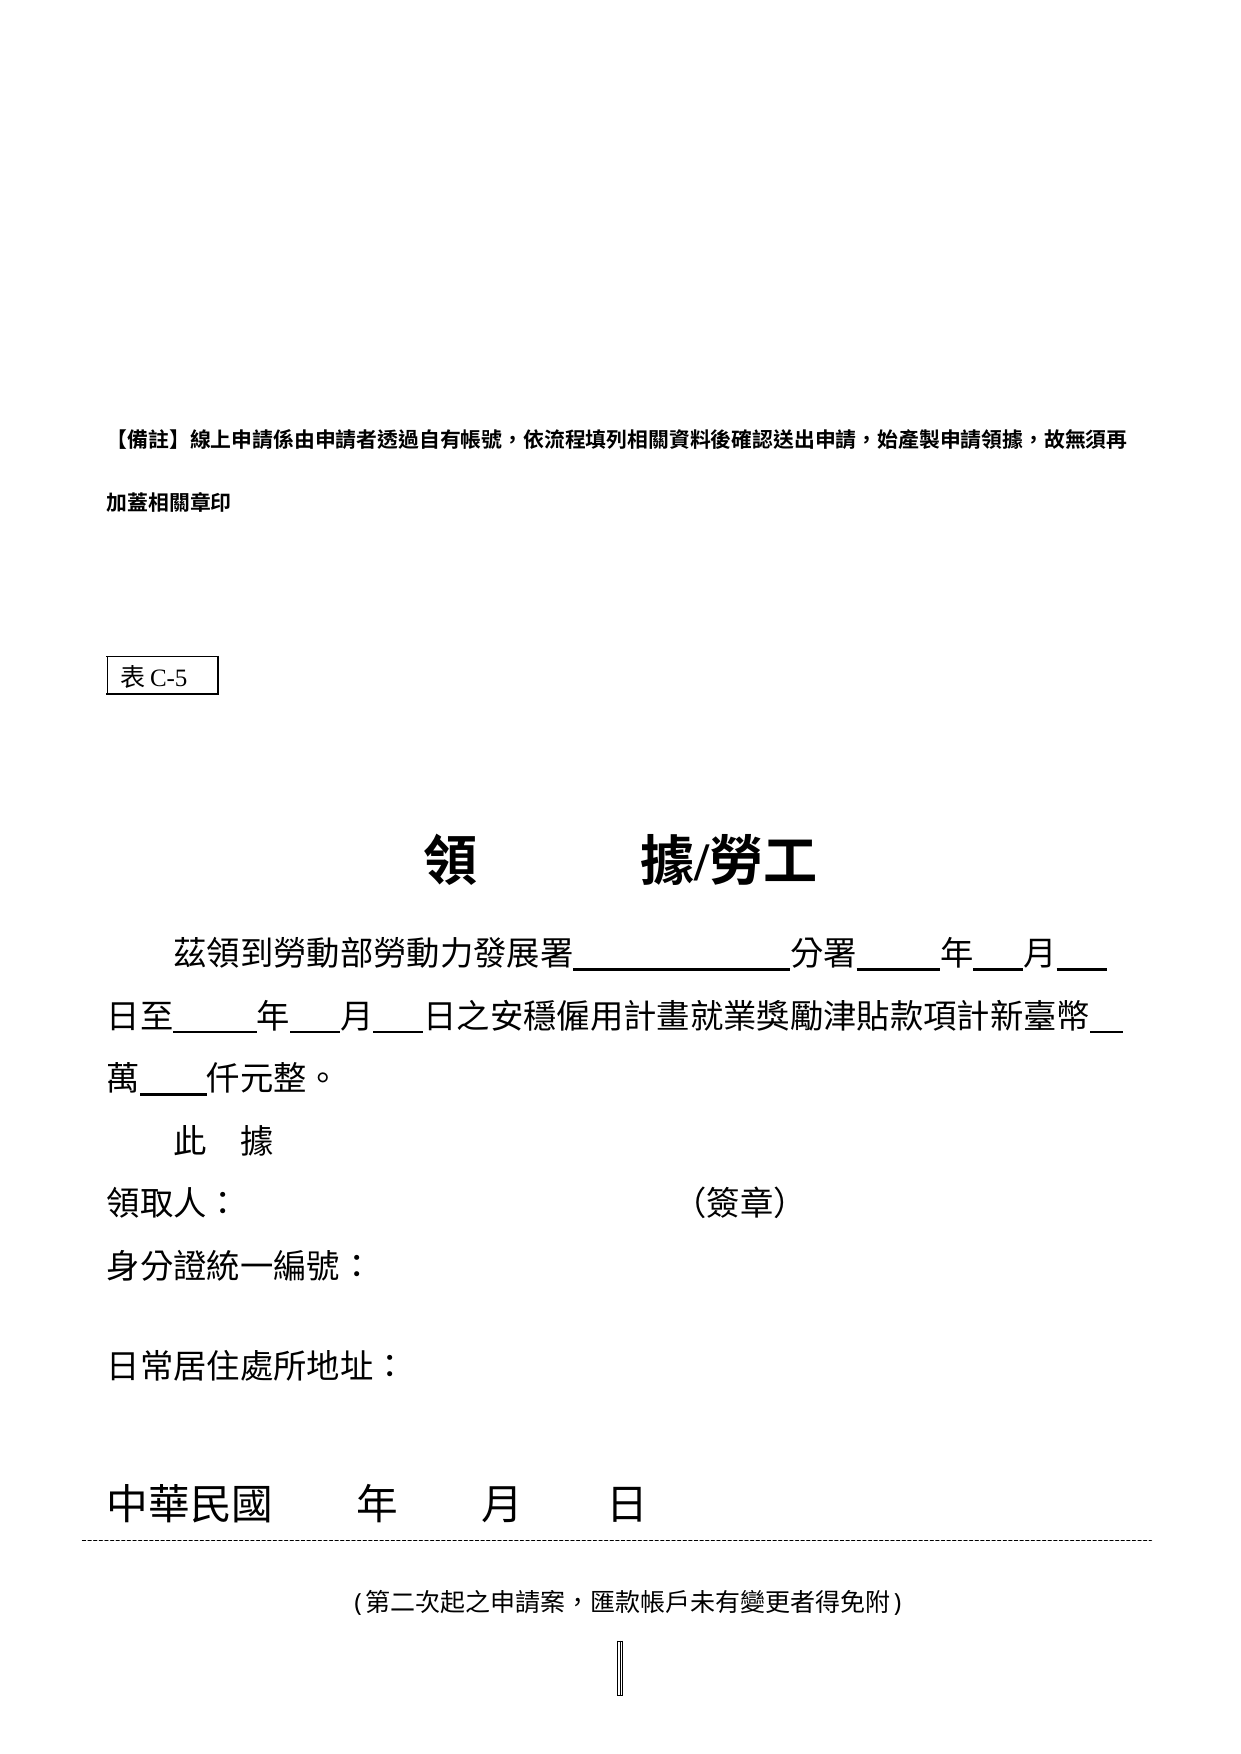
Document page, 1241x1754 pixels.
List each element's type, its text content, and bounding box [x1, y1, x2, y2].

text (第二次起之申請案，匯款帳戶未有變更者得免附) [106, 1559, 1134, 1622]
text 中華民國 年 月 日 [106, 1459, 1134, 1522]
text 日常居住處所地址： [106, 1322, 1134, 1384]
text 此 據 [106, 1097, 1134, 1159]
text 【備註】線上申請係由申請者透過自有帳號，依流程填列相關資料後確認送出申請，始產製申請領據，故無須再加蓋相關章印 [106, 397, 1134, 522]
text 領取人： （簽章） [106, 1159, 1134, 1222]
text 領 據/勞工 [106, 784, 1134, 909]
text 茲領到勞動部勞動力發展署 分署 年 月 日至 年 月 日之安穩僱用計畫就業獎勵津貼款項計新臺幣 萬 仟元整。 [106, 909, 1134, 1097]
text 表C-5 [120, 657, 206, 693]
text 身分證統一編號： [106, 1222, 1134, 1284]
